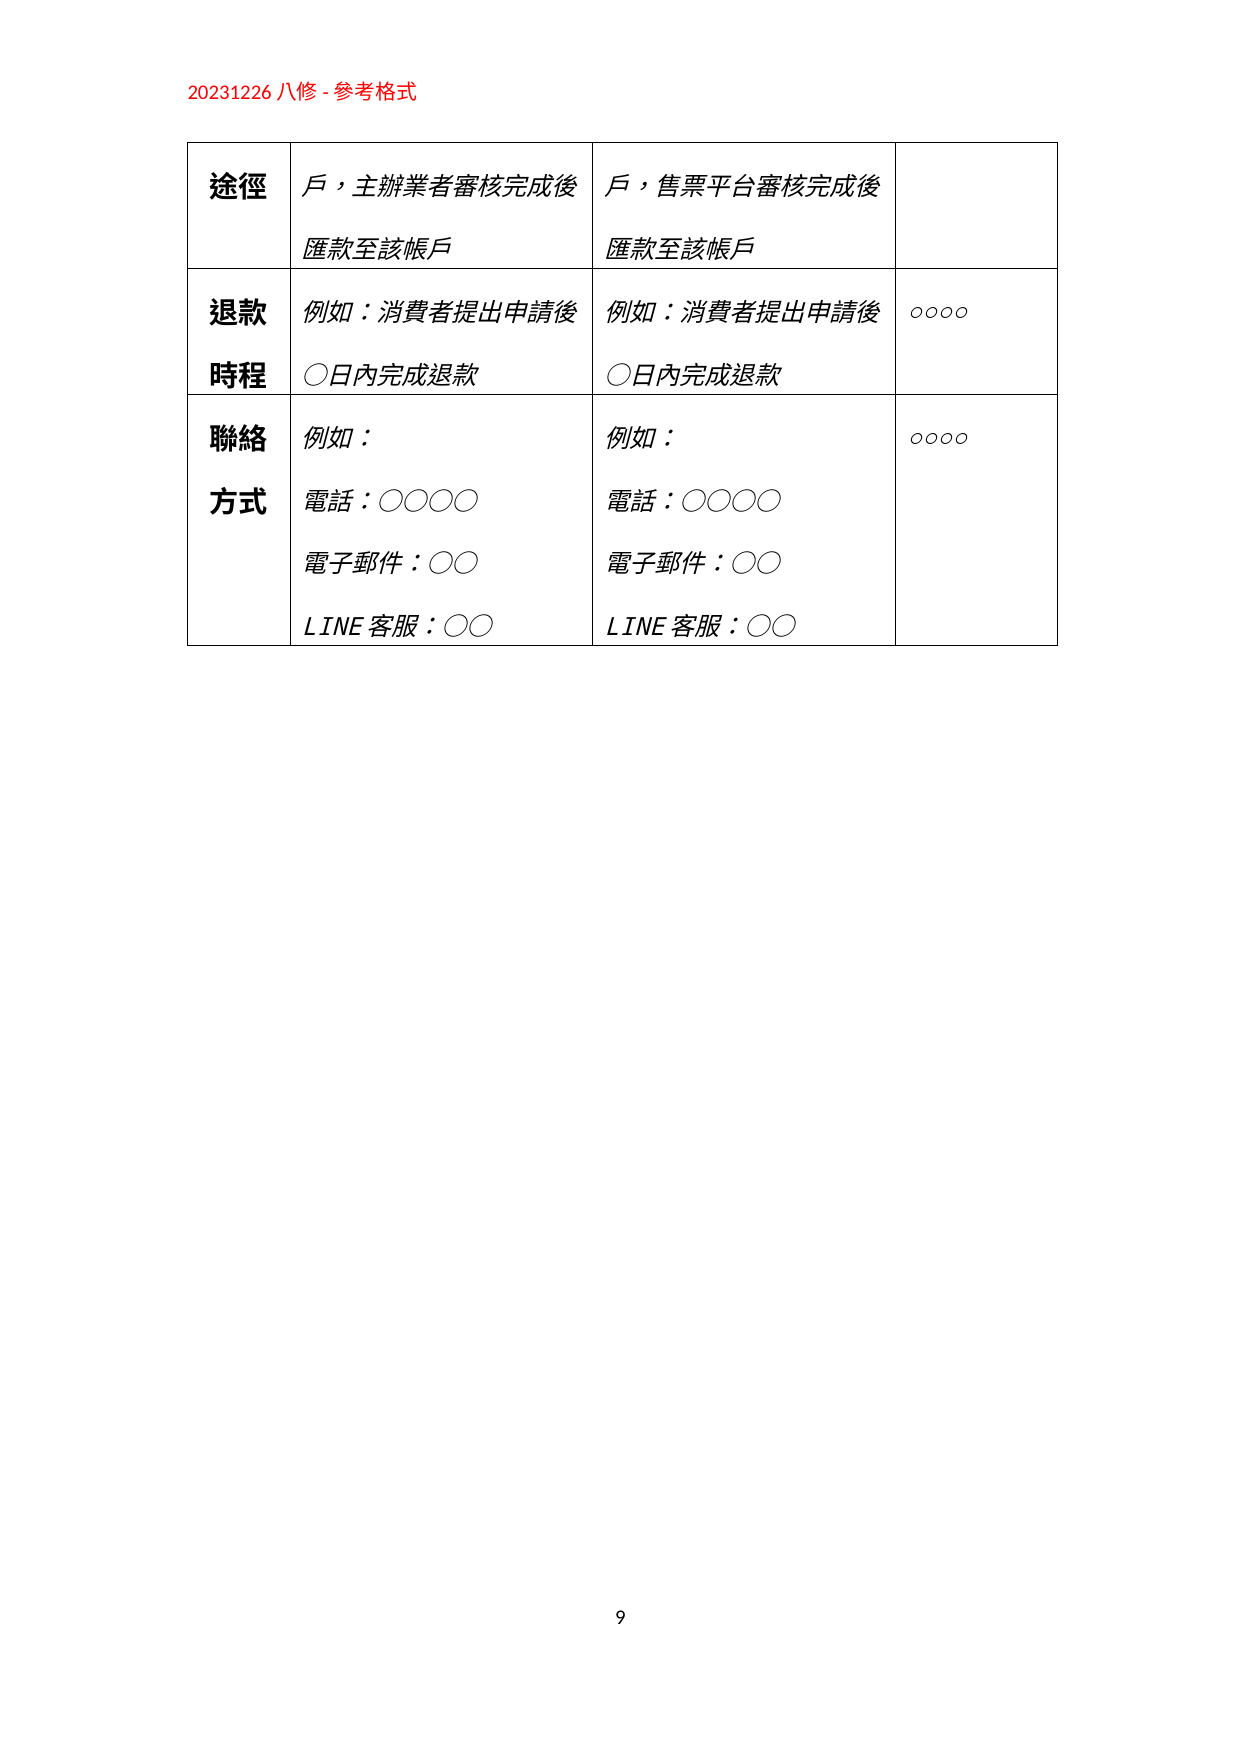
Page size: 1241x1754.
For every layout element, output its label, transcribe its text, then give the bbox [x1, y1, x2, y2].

table_cell 例如：消費者提出申請後○日內完成退款 [291, 269, 592, 394]
table_cell 戶，主辦業者審核完成後匯款至該帳戶 [291, 143, 592, 268]
table_cell 退款 時程 [188, 269, 290, 394]
table_cell 戶，售票平台審核完成後匯款至該帳戶 [593, 143, 895, 268]
table_cell 聯絡 方式 [188, 395, 290, 645]
table_cell ○○○○ [896, 269, 1057, 394]
table_cell 例如：消費者提出申請後○日內完成退款 [593, 269, 895, 394]
table_cell 途徑 [188, 143, 290, 268]
table_cell [896, 143, 1057, 268]
table_cell ○○○○ [896, 395, 1057, 645]
table_cell 例如： 電話：○○○○ 電子郵件：○○ LINE客服：○○ [593, 395, 895, 645]
table_cell 例如： 電話：○○○○ 電子郵件：○○ LINE客服：○○ [291, 395, 592, 645]
